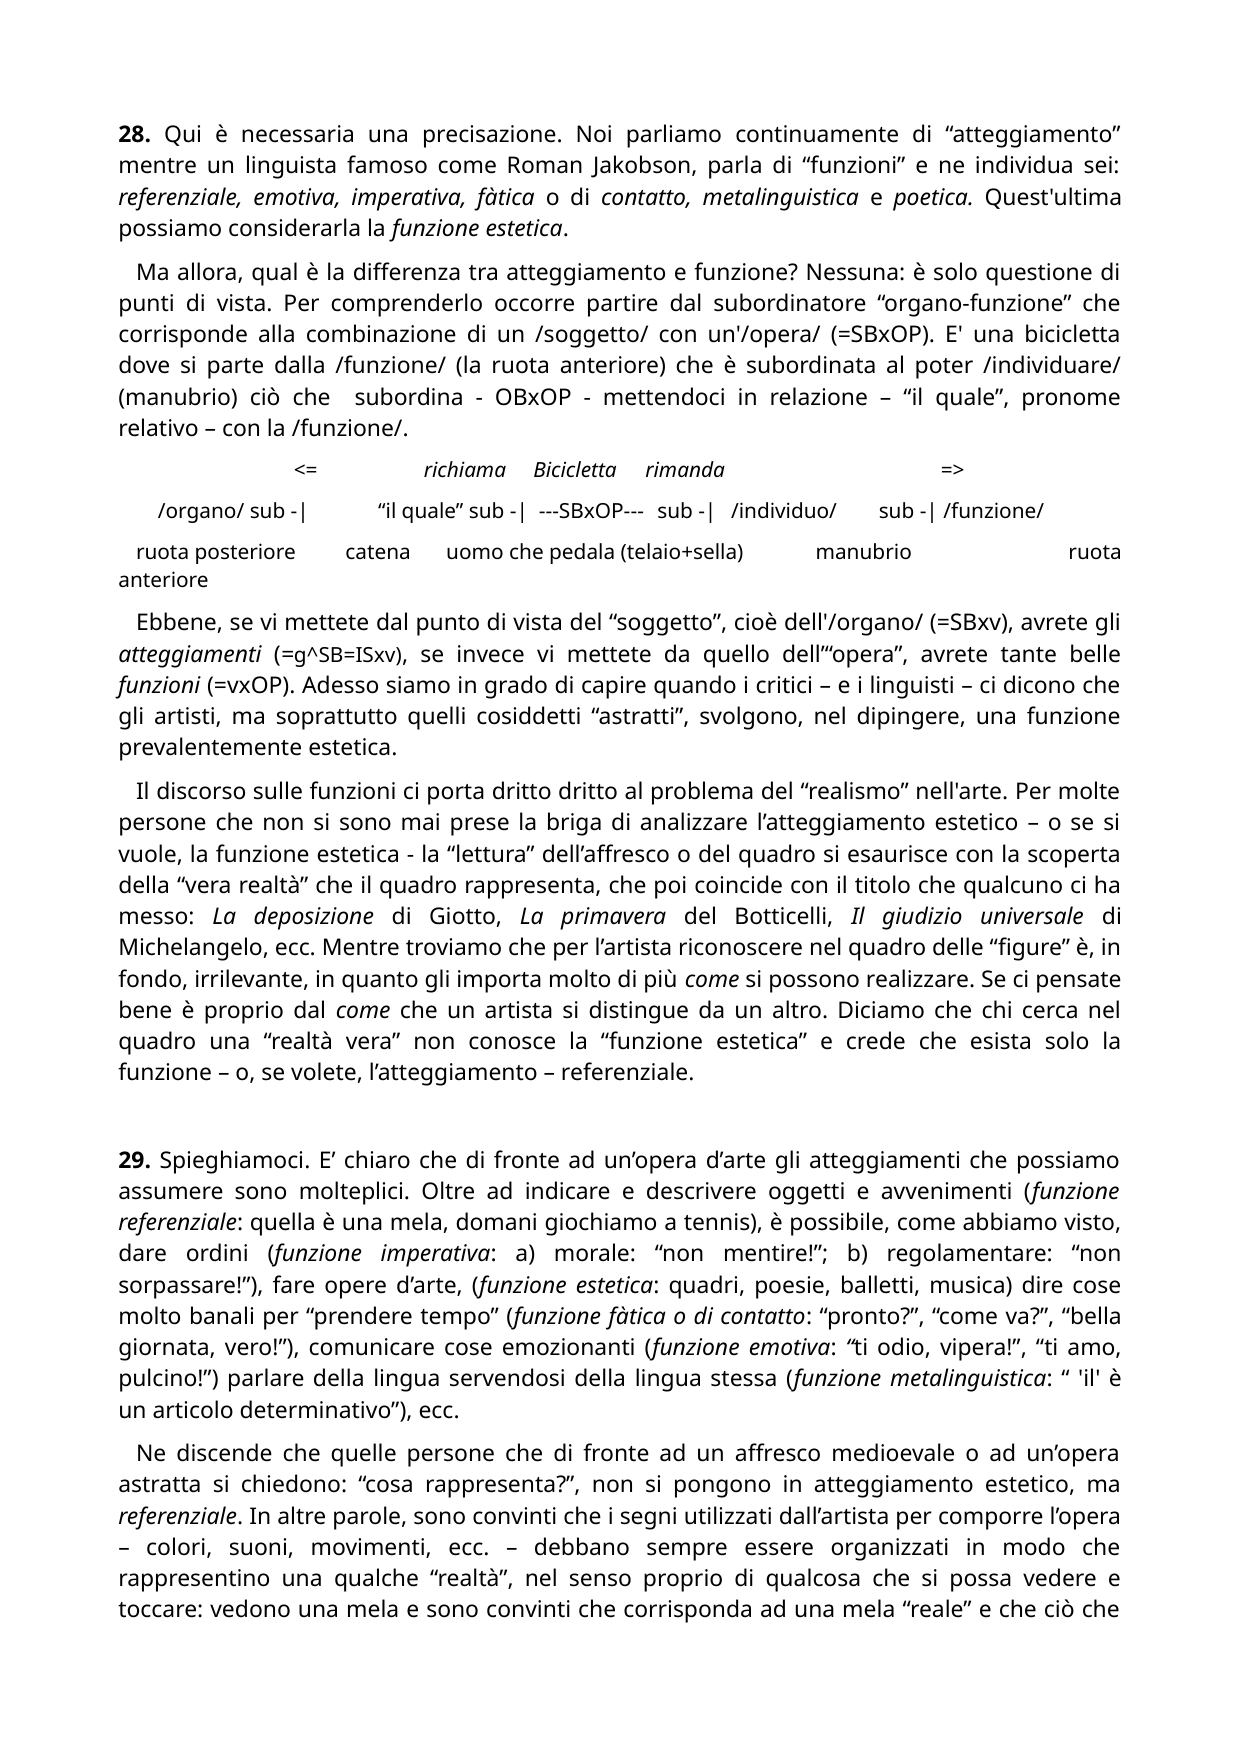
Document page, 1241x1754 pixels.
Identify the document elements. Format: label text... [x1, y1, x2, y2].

text Ma allora, qual è la differenza tra atteggiamento e funzione? Nessuna: è solo questione di punti di vista. Per comprenderlo occorre partire dal subordinatore “organo-funzione” che corrisponde alla combinazione di un /soggetto/ con un'/opera/ (=SBxOP). E' una bicicletta dove si parte dalla /funzione/ (la ruota anteriore) che è subordinata al poter /individuare/ (manubrio) ciò che subordina - OBxOP - mettendoci in relazione – “il quale”, pronome relativo – con la /funzione/. [118, 256, 1122, 443]
text ruota posteriore catena uomo che pedala (telaio+sella) manubrio ruota anteriore [118, 537, 1122, 594]
text 28. Qui è necessaria una precisazione. Noi parliamo continuamente di “atteggiamento” mentre un linguista famoso come Roman Jakobson, parla di “funzioni” e ne individua sei: referenziale, emotiva, imperativa, fàtica o di contatto, metalinguistica e poetica. Quest'ultima possiamo considerarla la funzione estetica. [118, 118, 1122, 243]
text Ebbene, se vi mettete dal punto di vista del “soggetto”, cioè dell'/organo/ (=SBxv), avrete gli atteggiamenti (=g^SB=ISxv), se invece vi mettete da quello dell’“opera”, avrete tante belle funzioni (=vxOP). Adesso siamo in grado di capire quando i critici – e i linguisti – ci dicono che gli artisti, ma soprattutto quelli cosiddetti “astratti”, svolgono, nel dipingere, una funzione prevalentemente estetica. [118, 606, 1122, 763]
text 29. Spieghiamoci. E’ chiaro che di fronte ad un’opera d’arte gli atteggiamenti che possiamo assumere sono molteplici. Oltre ad indicare e descrivere oggetti e avvenimenti (funzione referenziale: quella è una mela, domani giochiamo a tennis), è possibile, come abbiamo visto, dare ordini (funzione imperativa: a) morale: “non mentire!”; b) regolamentare: “non sorpassare!”), fare opere d’arte, (funzione estetica: quadri, poesie, balletti, musica) dire cose molto banali per “prendere tempo” (funzione fàtica o di contatto: “pronto?”, “come va?”, “bella giornata, vero!”), comunicare cose emozionanti (funzione emotiva: “ti odio, vipera!”, “ti amo, pulcino!”) parlare della lingua servendosi della lingua stessa (funzione metalinguistica: “ 'il' è un articolo determinativo”), ecc. [118, 1143, 1122, 1425]
text <= richiama Bicicletta rimanda => [118, 455, 1122, 484]
text /organo/ sub -| “il quale” sub -| ---SBxOP--- sub -| /individuo/ sub -| /funzione/ [118, 496, 1122, 525]
text Il discorso sulle funzioni ci porta dritto dritto al problema del “realismo” nell'arte. Per molte persone che non si sono mai prese la briga di analizzare l’atteggiamento estetico – o se si vuole, la funzione estetica - la “lettura” dell’affresco o del quadro si esaurisce con la scoperta della “vera realtà” che il quadro rappresenta, che poi coincide con il titolo che qualcuno ci ha messo: La deposizione di Giotto, La primavera del Botticelli, Il giudizio universale di Michelangelo, ecc. Mentre troviamo che per l’artista riconoscere nel quadro delle “figure” è, in fondo, irrilevante, in quanto gli importa molto di più come si possono realizzare. Se ci pensate bene è proprio dal come che un artista si distingue da un altro. Diciamo che chi cerca nel quadro una “realtà vera” non conosce la “funzione estetica” e crede che esista solo la funzione – o, se volete, l’atteggiamento – referenziale. [118, 775, 1122, 1087]
text Ne discende che quelle persone che di fronte ad un affresco medioevale o ad un’opera astratta si chiedono: “cosa rappresenta?”, non si pongono in atteggiamento estetico, ma referenziale. In altre parole, sono convinti che i segni utilizzati dall’artista per comporre l’opera – colori, suoni, movimenti, ecc. – debbano sempre essere organizzati in modo che rappresentino una qualche “realtà”, nel senso proprio di qualcosa che si possa vedere e toccare: vedono una mela e sono convinti che corrisponda ad una mela “reale” e che ciò che [118, 1437, 1122, 1625]
